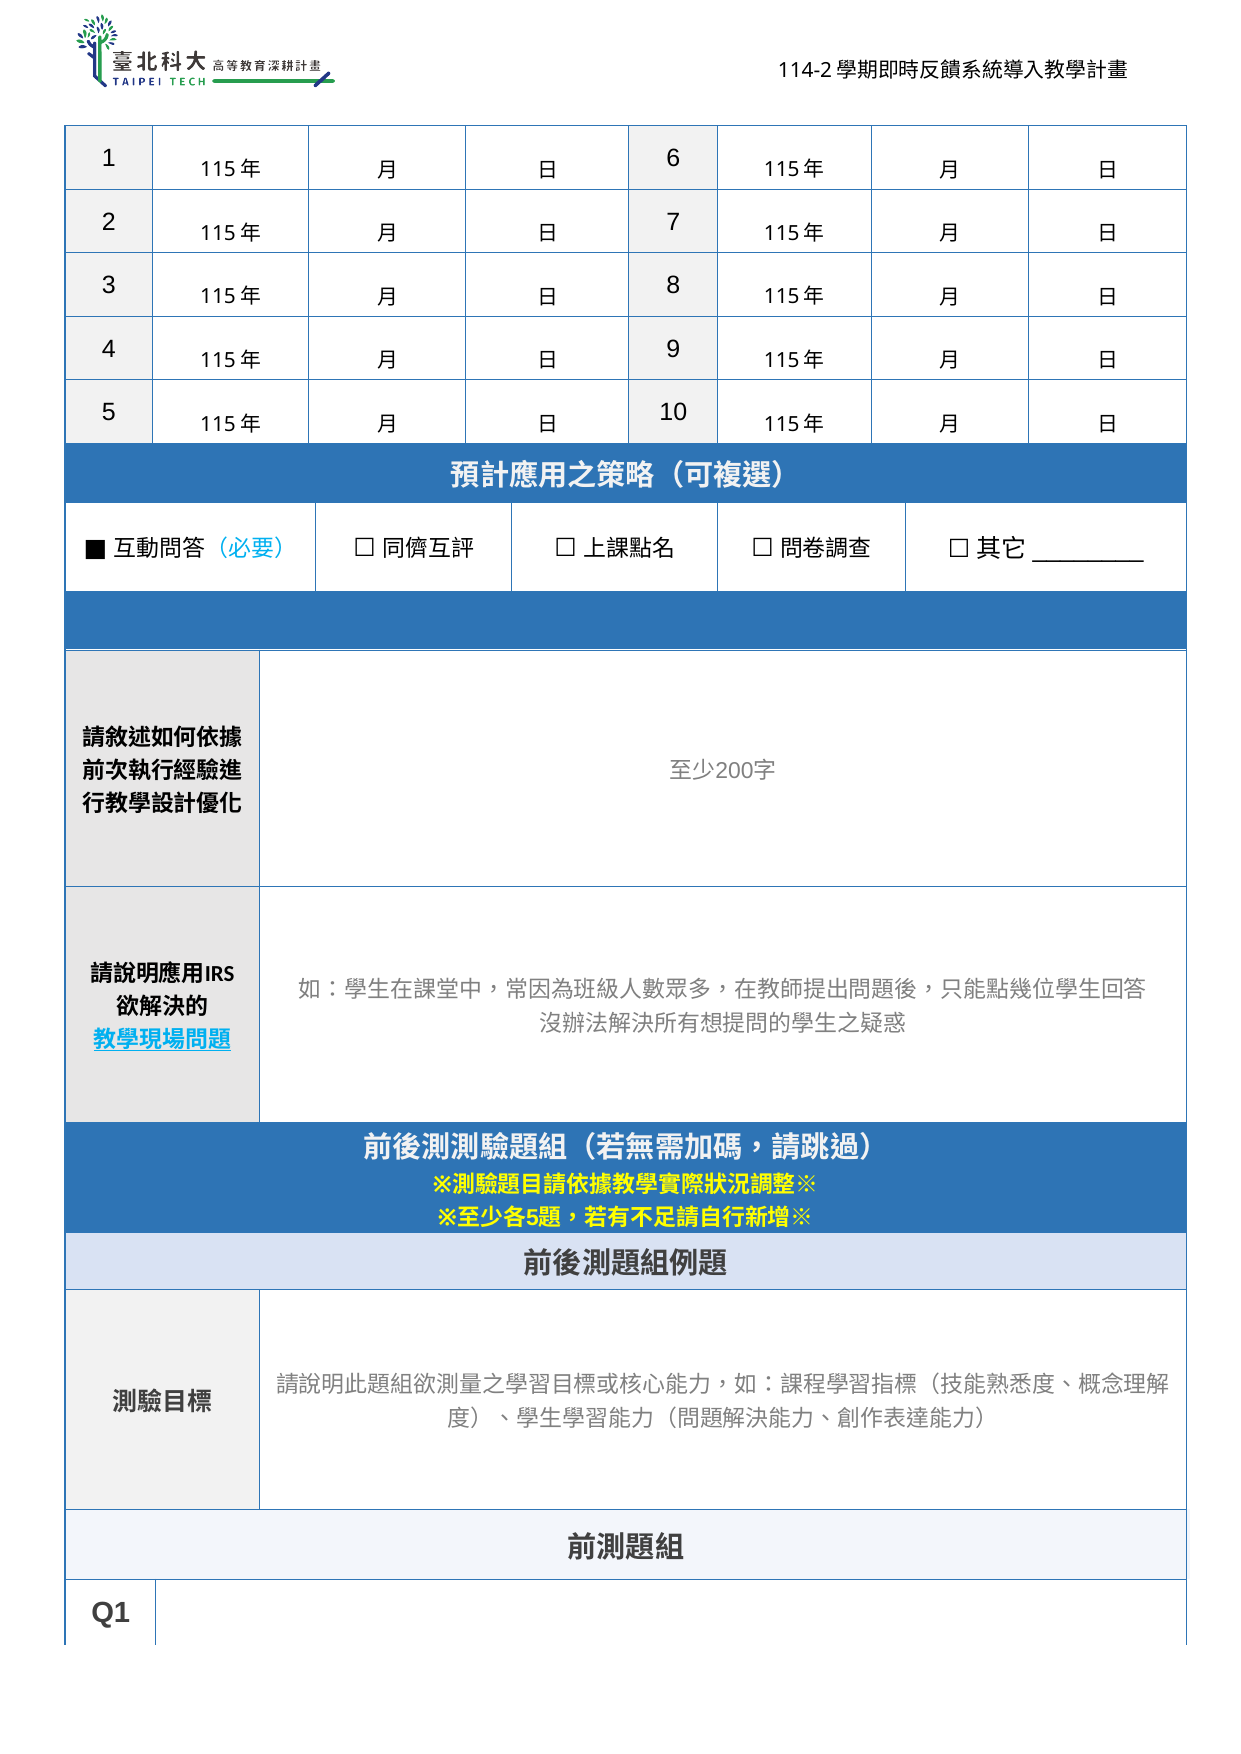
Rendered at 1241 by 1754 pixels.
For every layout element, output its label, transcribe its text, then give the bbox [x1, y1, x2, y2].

table_cell ■ 互動問答（必要） [66, 503, 315, 591]
table_cell 月 [309, 253, 465, 316]
table_cell 115年 [153, 126, 308, 189]
table_cell 115年 [153, 317, 308, 379]
table_cell 日 [1029, 317, 1186, 379]
table_cell Q1 [66, 1580, 155, 1644]
table_cell 月 [872, 190, 1028, 252]
table_cell 日 [1029, 253, 1186, 316]
table_cell 115年 [718, 380, 871, 443]
table_cell 月 [309, 190, 465, 252]
table_cell 請敘述如何依據前次執行經驗進行教學設計優化 [66, 651, 259, 886]
table_cell 2 [66, 190, 152, 252]
table_cell 月 [309, 317, 465, 379]
table_cell [156, 1580, 1186, 1644]
table_cell 日 [466, 126, 628, 189]
table_cell 日 [1029, 190, 1186, 252]
table_cell 6 [629, 126, 717, 189]
table_cell 請說明應用IRS 欲解決的 教學現場問題 [66, 887, 259, 1122]
table_cell 115年 [153, 253, 308, 316]
table_cell 至少200字 [260, 651, 1186, 886]
table_cell 月 [872, 253, 1028, 316]
table_cell 請說明此題組欲測量之學習目標或核心能力，如：課程學習指標（技能熟悉度、概念理解度）、學生學習能力（問題解決能力、創作表達能力） [260, 1290, 1186, 1509]
table_cell 115年 [718, 190, 871, 252]
table_cell 1 [66, 126, 152, 189]
table_cell 115年 [153, 190, 308, 252]
table_cell 日 [466, 253, 628, 316]
table_cell 預計應用之策略（可複選） [66, 444, 1186, 502]
table_cell 前測題組 [66, 1510, 1186, 1579]
table_cell 8 [629, 253, 717, 316]
table_cell ☐ 問卷調查 [718, 503, 905, 591]
table_cell 3 [66, 253, 152, 316]
table_cell 如：學生在課堂中，常因為班級人數眾多，在教師提出問題後，只能點幾位學生回答 沒辦法解決所有想提問的學生之疑惑 [260, 887, 1186, 1122]
table_cell 9 [629, 317, 717, 379]
table_cell 7 [629, 190, 717, 252]
table_cell ☐ 同儕互評 [316, 503, 511, 591]
table_cell 月 [872, 380, 1028, 443]
table_cell 日 [1029, 126, 1186, 189]
table_cell 115年 [718, 253, 871, 316]
table_cell ☐ 上課點名 [512, 503, 717, 591]
table_cell 5 [66, 380, 152, 443]
table_cell 日 [466, 317, 628, 379]
table_cell 日 [466, 190, 628, 252]
table_cell 日 [466, 380, 628, 443]
table_cell 月 [872, 317, 1028, 379]
table_cell 4 [66, 317, 152, 379]
table_cell 10 [629, 380, 717, 443]
table_cell 前後測題組例題 [66, 1233, 1186, 1289]
table_cell 月 [309, 126, 465, 189]
table_cell 115年 [718, 126, 871, 189]
table_cell 月 [309, 380, 465, 443]
table_cell 115年 [718, 317, 871, 379]
table_cell 115年 [153, 380, 308, 443]
table_cell [66, 592, 1186, 649]
table_cell 日 [1029, 380, 1186, 443]
table_cell 前後測測驗題組（若無需加碼，請跳過） ※測驗題目請依據教學實際狀況調整※ ※至少各5題，若有不足請自行新增※ [66, 1123, 1186, 1232]
table_cell ☐ 其它 ________ [906, 503, 1186, 591]
table_cell 測驗目標 [66, 1290, 259, 1509]
table_cell 月 [872, 126, 1028, 189]
